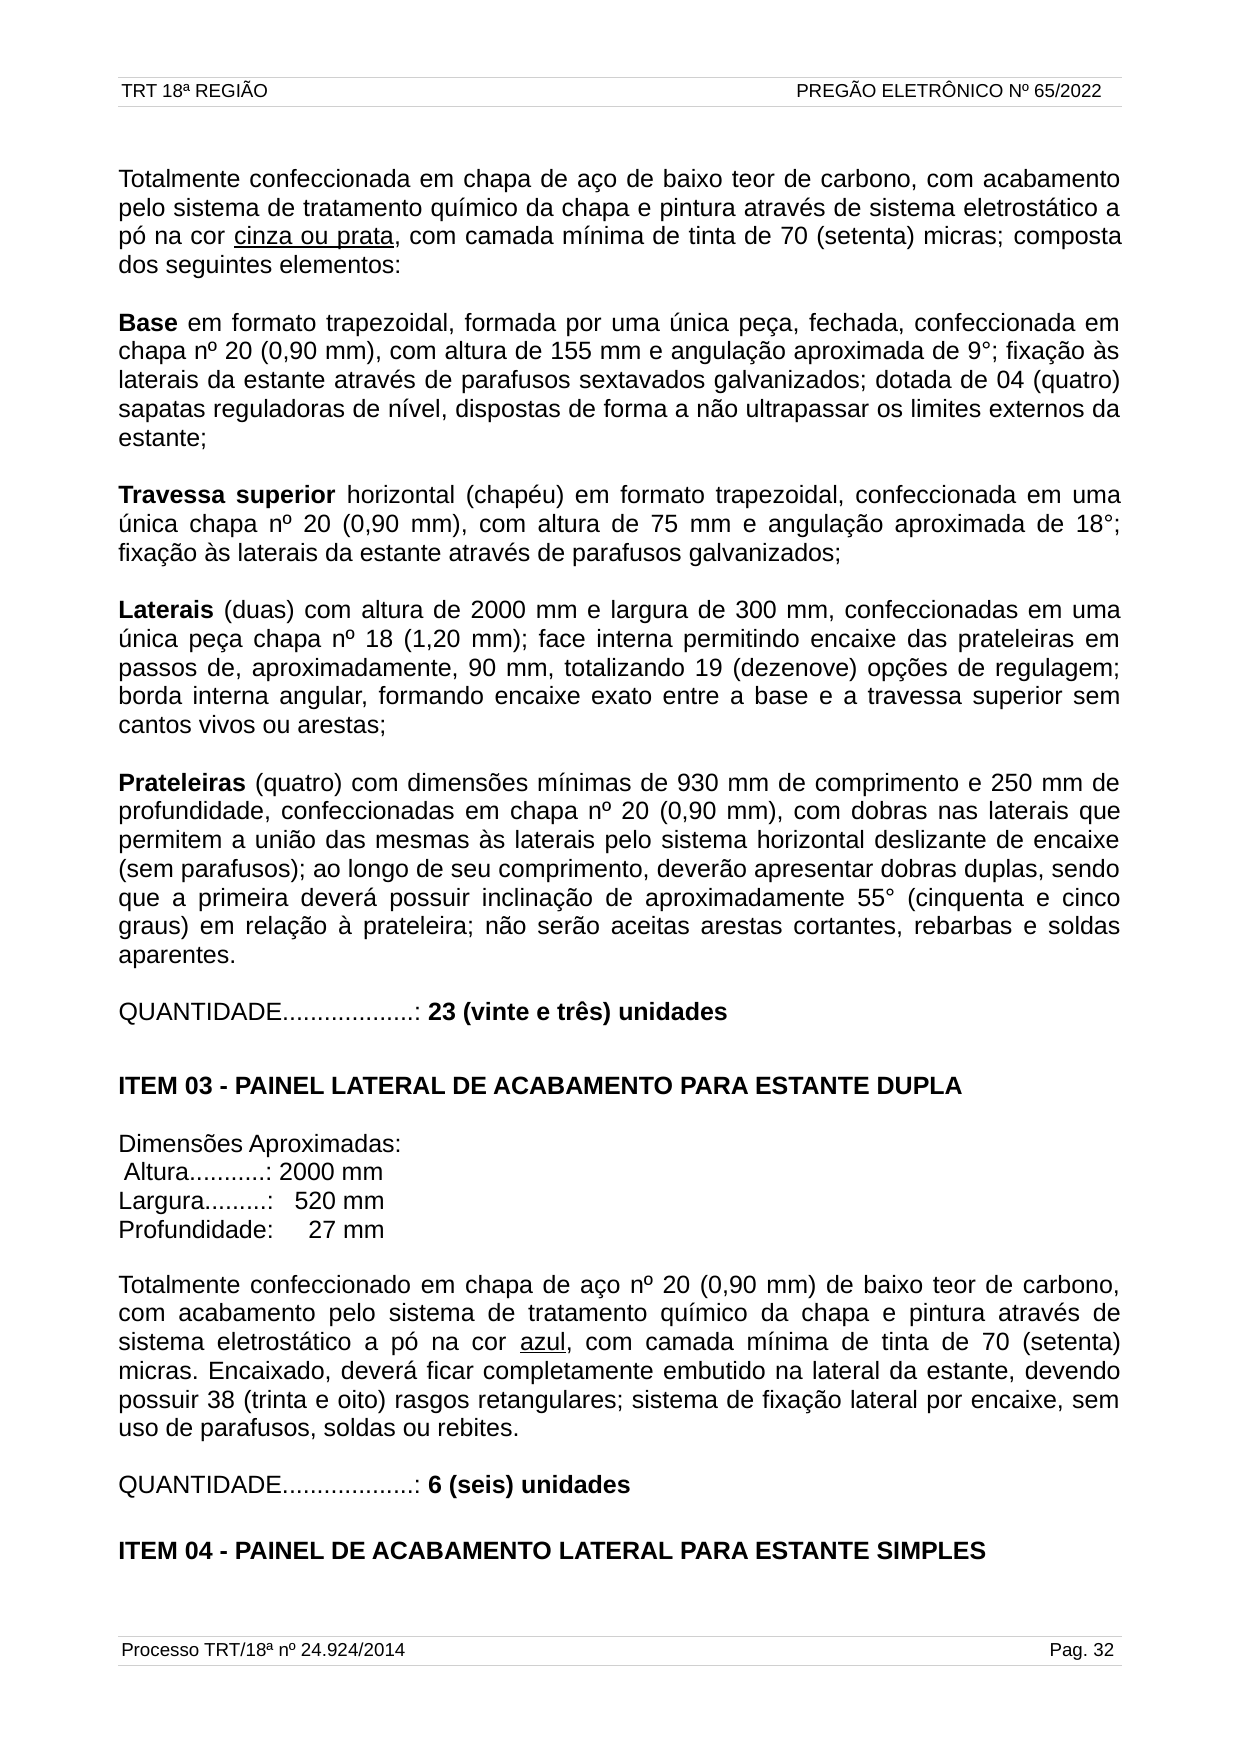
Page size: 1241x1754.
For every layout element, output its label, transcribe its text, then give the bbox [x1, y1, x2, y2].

text Travessa superior horizontal (chapéu) em formato trapezoidal, confeccionada em uma única chapa nº 20 (0,90 mm), com altura de 75 mm e angulação aproximada de 18°; fixação às laterais da estante através de parafusos galvanizados; [118, 480, 1122, 566]
text QUANTIDADE...................: 23 (vinte e três) unidades [118, 997, 1122, 1026]
text Prateleiras (quatro) com dimensões mínimas de 930 mm de comprimento e 250 mm de profundidade, confeccionadas em chapa nº 20 (0,90 mm), com dobras nas laterais que permitem a união das mesmas às laterais pelo sistema horizontal deslizante de encaixe (sem parafusos); ao longo de seu comprimento, deverão apresentar dobras duplas, sendo que a primeira deverá possuir inclinação de aproximadamente 55° (cinquenta e cinco graus) em relação à prateleira; não serão aceitas arestas cortantes, rebarbas e soldas aparentes. [118, 768, 1122, 969]
text Totalmente confeccionada em chapa de aço de baixo teor de carbono, com acabamento pelo sistema de tratamento químico da chapa e pintura através de sistema eletrostático a pó na cor cinza ou prata, com camada mínima de tinta de 70 (setenta) micras; composta dos seguintes elementos: [118, 164, 1122, 279]
text Dimensões Aproximadas: [118, 1129, 1122, 1157]
text Altura...........: 2000 mm [118, 1157, 1122, 1186]
text Laterais (duas) com altura de 2000 mm e largura de 300 mm, confeccionadas em uma única peça chapa nº 18 (1,20 mm); face interna permitindo encaixe das prateleiras em passos de, aproximadamente, 90 mm, totalizando 19 (dezenove) opções de regulagem; borda interna angular, formando encaixe exato entre a base e a travessa superior sem cantos vivos ou arestas; [118, 595, 1122, 739]
text ITEM 04 - PAINEL DE ACABAMENTO LATERAL PARA ESTANTE SIMPLES [118, 1536, 1122, 1565]
text Largura.........: 520 mm [118, 1186, 1122, 1215]
text QUANTIDADE...................: 6 (seis) unidades [118, 1470, 1122, 1499]
text Base em formato trapezoidal, formada por uma única peça, fechada, confeccionada em chapa nº 20 (0,90 mm), com altura de 155 mm e angulação aproximada de 9°; fixação às laterais da estante através de parafusos sextavados galvanizados; dotada de 04 (quatro) sapatas reguladoras de nível, dispostas de forma a não ultrapassar os limites externos da estante; [118, 308, 1122, 451]
text Profundidade: 27 mm [118, 1215, 1122, 1244]
text Totalmente confeccionado em chapa de aço nº 20 (0,90 mm) de baixo teor de carbono, com acabamento pelo sistema de tratamento químico da chapa e pintura através de sistema eletrostático a pó na cor azul, com camada mínima de tinta de 70 (setenta) micras. Encaixado, deverá ficar completamente embutido na lateral da estante, devendo possuir 38 (trinta e oito) rasgos retangulares; sistema de fixação lateral por encaixe, sem uso de parafusos, soldas ou rebites. [118, 1269, 1122, 1442]
text ITEM 03 - PAINEL LATERAL DE ACABAMENTO PARA ESTANTE DUPLA [118, 1071, 1122, 1100]
